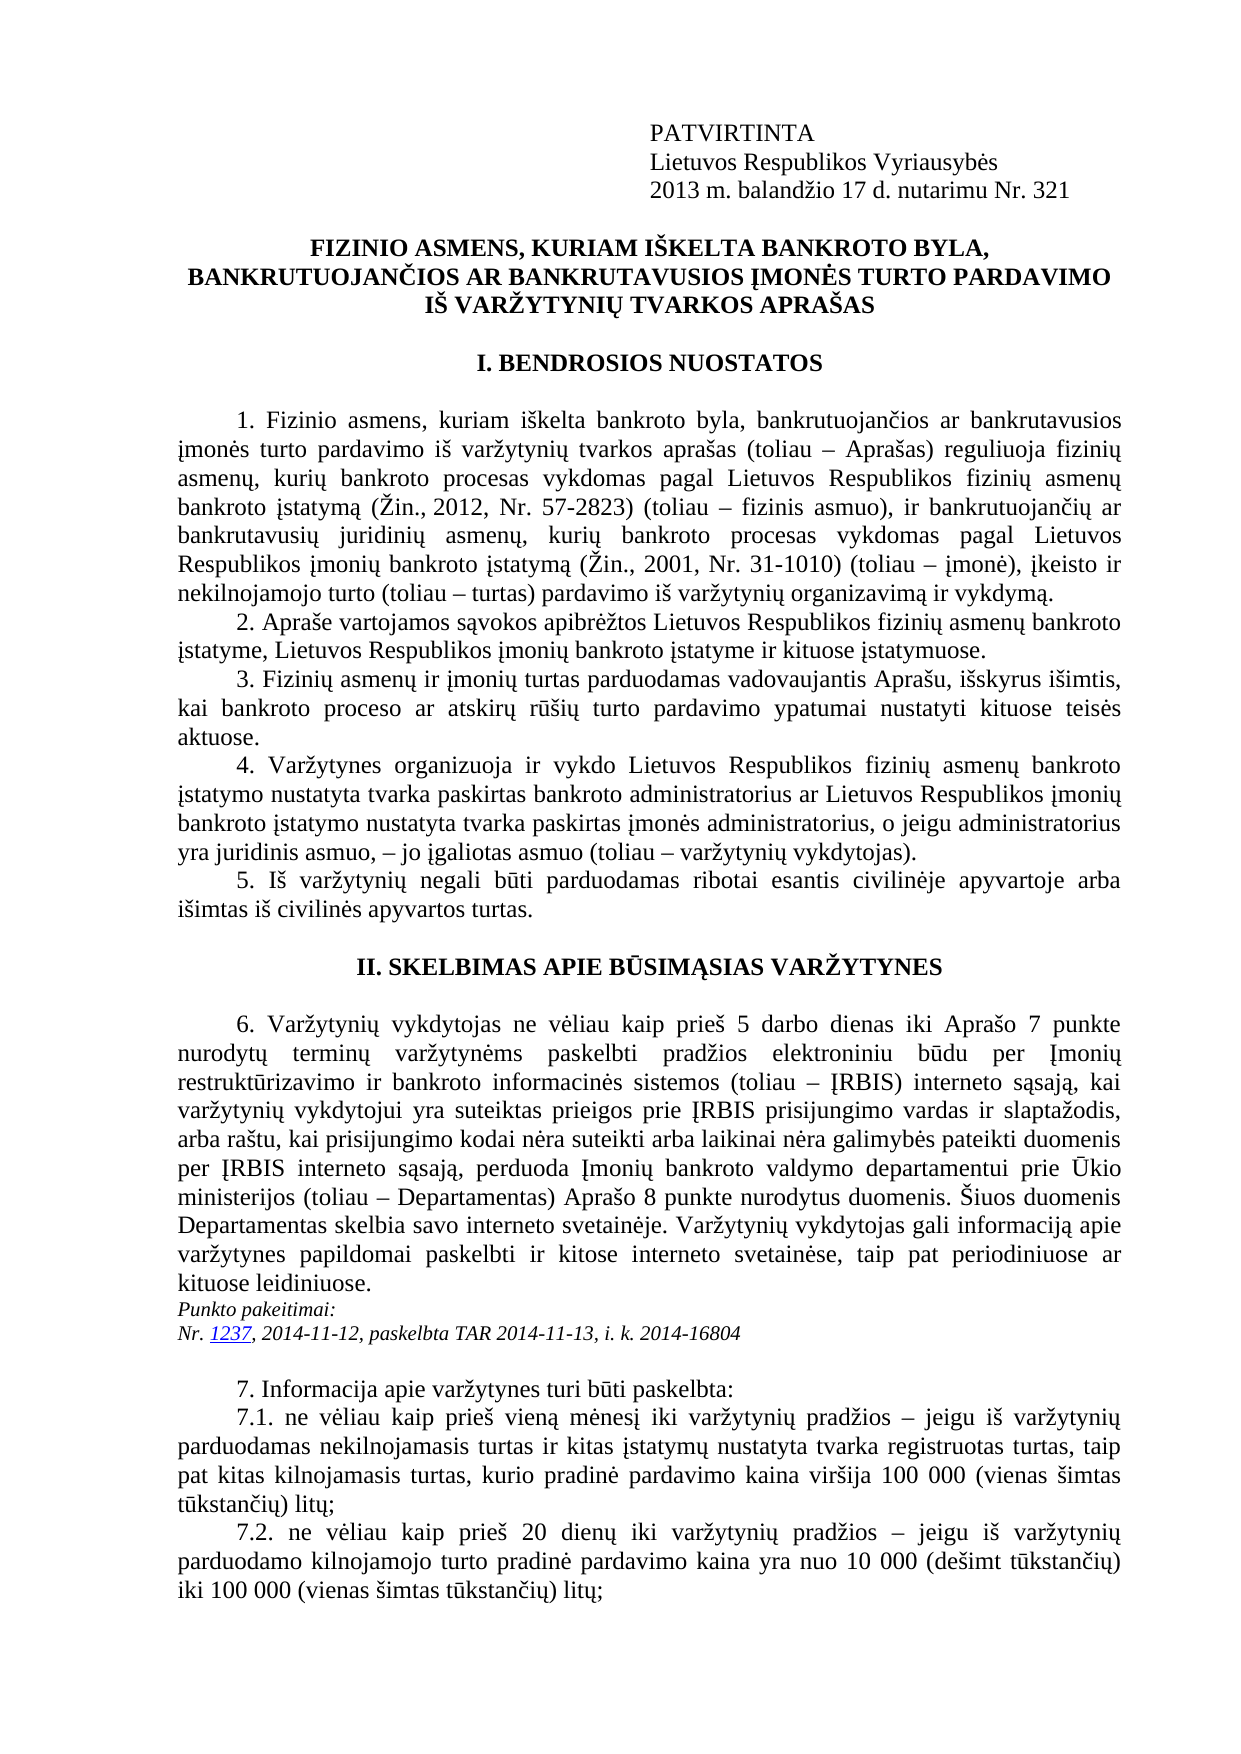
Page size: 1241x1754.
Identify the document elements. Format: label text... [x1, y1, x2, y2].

text Lietuvos Respublikos Vyriausybės [649, 147, 1122, 176]
text PATVIRTINTA [649, 118, 1122, 147]
text 6. Varžytynių vykdytojas ne vėliau kaip prieš 5 darbo dienas iki Aprašo 7 punkte nurodytų terminų varžytynėms paskelbti pradžios elektroniniu būdu per Įmonių restruktūrizavimo ir bankroto informacinės sistemos (toliau – ĮRBIS) interneto sąsają, kai varžytynių vykdytojui yra suteiktas prieigos prie ĮRBIS prisijungimo vardas ir slaptažodis, arba raštu, kai prisijungimo kodai nėra suteikti arba laikinai nėra galimybės pateikti duomenis per ĮRBIS interneto sąsają, perduoda Įmonių bankroto valdymo departamentui prie Ūkio ministerijos (toliau – Departamentas) Aprašo 8 punkte nurodytus duomenis. Šiuos duomenis Departamentas skelbia savo interneto svetainėje. Varžytynių vykdytojas gali informaciją apie varžytynes papildomai paskelbti ir kitose interneto svetainėse, taip pat periodiniuose ar kituose leidiniuose. [177, 1009, 1122, 1297]
text 3. Fizinių asmenų ir įmonių turtas parduodamas vadovaujantis Aprašu, išskyrus išimtis, kai bankroto proceso ar atskirų rūšių turto pardavimo ypatumai nustatyti kituose teisės aktuose. [177, 664, 1122, 751]
text 7. Informacija apie varžytynes turi būti paskelbta: [177, 1374, 1122, 1402]
text Punkto pakeitimai: [177, 1297, 1122, 1321]
text fizinio asmens, kuriam iškelta bankroto byla, Bankrutuojančios AR bankrutavusios įmonės turto pardavimo iš varžytynių tvarkos APRAŠAS [177, 233, 1122, 319]
text 4. Varžytynes organizuoja ir vykdo Lietuvos Respublikos fizinių asmenų bankroto įstatymo nustatyta tvarka paskirtas bankroto administratorius ar Lietuvos Respublikos įmonių bankroto įstatymo nustatyta tvarka paskirtas įmonės administratorius, o jeigu administratorius yra juridinis asmuo, – jo įgaliotas asmuo (toliau – varžytynių vykdytojas). [177, 751, 1122, 866]
text 7.2. ne vėliau kaip prieš 20 dienų iki varžytynių pradžios – jeigu iš varžytynių parduodamo kilnojamojo turto pradinė pardavimo kaina yra nuo 10 000 (dešimt tūkstančių) iki 100 000 (vienas šimtas tūkstančių) litų; [177, 1517, 1122, 1604]
text 5. Iš varžytynių negali būti parduodamas ribotai esantis civilinėje apyvartoje arba išimtas iš civilinės apyvartos turtas. [177, 866, 1122, 923]
text 1. Fizinio asmens, kuriam iškelta bankroto byla, bankrutuojančios ar bankrutavusios įmonės turto pardavimo iš varžytynių tvarkos aprašas (toliau – Aprašas) reguliuoja fizinių asmenų, kurių bankroto procesas vykdomas pagal Lietuvos Respublikos fizinių asmenų bankroto įstatymą (Žin., 2012, Nr. 57-2823) (toliau – fizinis asmuo), ir bankrutuojančių ar bankrutavusių juridinių asmenų, kurių bankroto procesas vykdomas pagal Lietuvos Respublikos įmonių bankroto įstatymą (Žin., 2001, Nr. 31-1010) (toliau – įmonė), įkeisto ir nekilnojamojo turto (toliau – turtas) pardavimo iš varžytynių organizavimą ir vykdymą. [177, 406, 1122, 607]
text 2013 m. balandžio 17 d. nutarimu Nr. 321 [649, 176, 1122, 204]
text 7.1. ne vėliau kaip prieš vieną mėnesį iki varžytynių pradžios – jeigu iš varžytynių parduodamas nekilnojamasis turtas ir kitas įstatymų nustatyta tvarka registruotas turtas, taip pat kitas kilnojamasis turtas, kurio pradinė pardavimo kaina viršija 100 000 (vienas šimtas tūkstančių) litų; [177, 1402, 1122, 1517]
text 2. Apraše vartojamos sąvokos apibrėžtos Lietuvos Respublikos fizinių asmenų bankroto įstatyme, Lietuvos Respublikos įmonių bankroto įstatyme ir kituose įstatymuose. [177, 607, 1122, 664]
text I. BENDROSIOS NUOSTATOS [177, 348, 1122, 377]
text II. SKELBIMAS APIE BŪSIMĄSIAS VARŽYTYNES [177, 952, 1122, 981]
text Nr. 1237, 2014-11-12, paskelbta TAR 2014-11-13, i. k. 2014-16804 [177, 1321, 1122, 1345]
